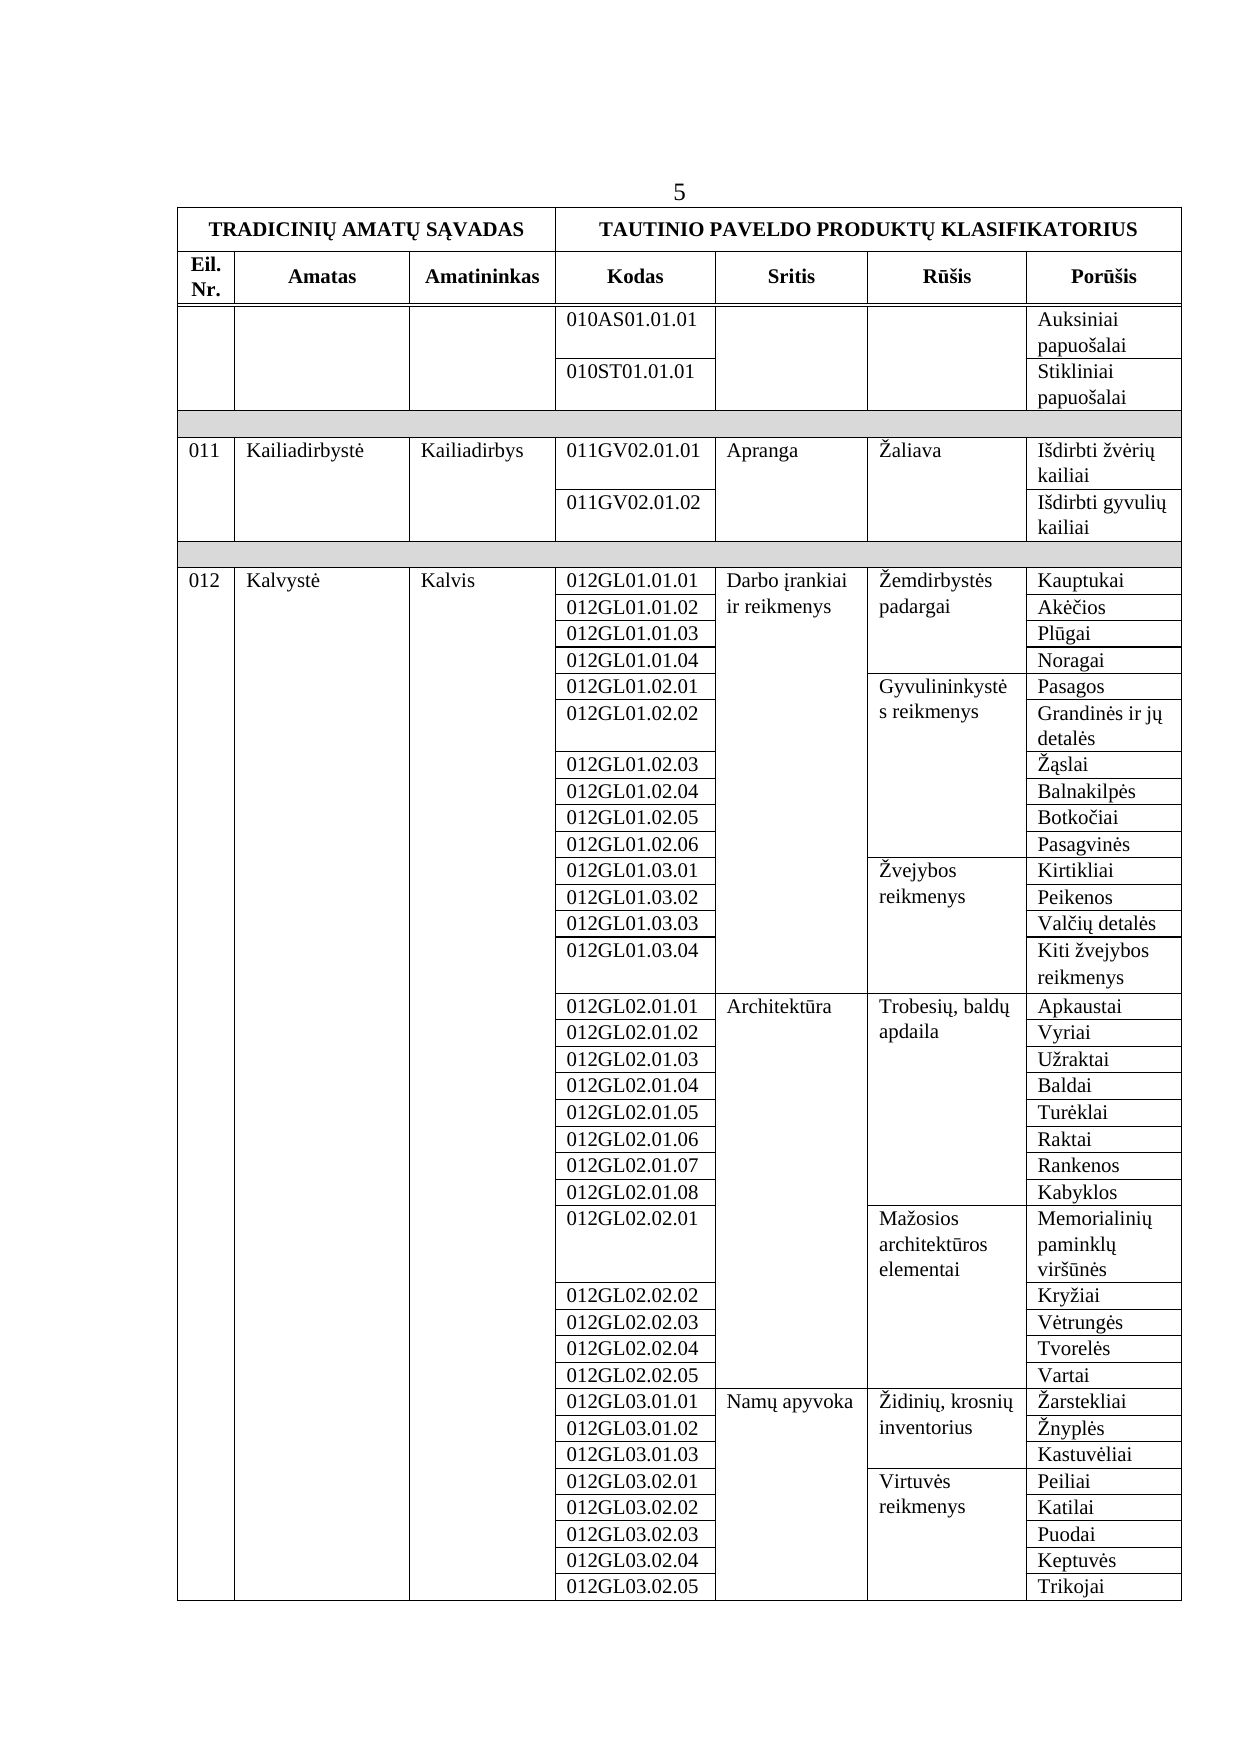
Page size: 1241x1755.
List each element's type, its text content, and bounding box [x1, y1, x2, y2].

table_cell Sritis [716, 252, 867, 302]
table_cell Kailiadirbys [410, 438, 555, 541]
table_cell 012GL03.01.02 [556, 1416, 715, 1441]
table_cell [178, 307, 234, 410]
table_cell 012GL01.01.02 [556, 595, 715, 620]
table_cell 012GL01.03.02 [556, 885, 715, 910]
table_cell Akėčios [1027, 595, 1181, 620]
table_cell Balnakilpės [1027, 779, 1181, 804]
table_cell Kodas [556, 252, 715, 302]
table_cell Peiliai [1027, 1469, 1181, 1494]
table_cell 012GL02.01.05 [556, 1100, 715, 1126]
table_cell Porūšis [1027, 252, 1181, 302]
table_cell Kailiadirbystė [235, 438, 409, 541]
table_cell Grandinės ir jų detalės [1027, 700, 1181, 751]
table_cell 012 [178, 568, 234, 1600]
table_cell 012GL02.02.01 [556, 1206, 715, 1282]
table_cell Žnyplės [1027, 1416, 1181, 1441]
table_cell 012GL03.02.01 [556, 1469, 715, 1494]
table_cell 012GL03.01.01 [556, 1389, 715, 1414]
table_cell Žarstekliai [1027, 1389, 1181, 1414]
table_cell Vėtrungės [1027, 1310, 1181, 1335]
table_cell Architektūra [716, 994, 867, 1388]
table_cell Namų apyvoka [716, 1389, 867, 1600]
table_cell Žaliava [868, 438, 1026, 541]
table_cell Gyvulininkystės reikmenys [868, 674, 1026, 857]
table_cell Auksiniai papuošalai [1027, 307, 1181, 358]
table_cell Amatininkas [410, 252, 555, 302]
table_cell Kalvis [410, 568, 555, 1600]
table_cell [178, 542, 1181, 567]
table_cell 012GL01.03.01 [556, 858, 715, 883]
table_cell 010AS01.01.01 [556, 307, 715, 358]
table_cell 012GL03.02.05 [556, 1574, 715, 1600]
table_cell 012GL03.02.04 [556, 1548, 715, 1573]
table_header TRADICINIŲ AMATŲ SĄVADAS [178, 208, 555, 251]
table_cell Stikliniai papuošalai [1027, 359, 1181, 410]
table_cell 012GL02.02.05 [556, 1363, 715, 1388]
table_cell 012GL03.02.03 [556, 1521, 715, 1547]
table_cell 011GV02.01.02 [556, 490, 715, 541]
table_cell 011GV02.01.01 [556, 438, 715, 489]
table_cell [410, 307, 555, 410]
table_cell Išdirbti žvėrių kailiai [1027, 438, 1181, 489]
table_header TAUTINIO PAVELDO PRODUKTŲ KLASIFIKATORIUS [556, 208, 1181, 251]
table_cell Puodai [1027, 1521, 1181, 1547]
table_cell [716, 307, 867, 410]
table_cell Kiti žvejybos reikmenys [1027, 938, 1181, 993]
table_cell Keptuvės [1027, 1548, 1181, 1573]
table_cell Žemdirbystės padargai [868, 568, 1026, 673]
table_cell 012GL01.02.02 [556, 700, 715, 751]
table_cell 012GL02.01.02 [556, 1020, 715, 1046]
table_cell 012GL01.01.04 [556, 648, 715, 673]
table_cell Plūgai [1027, 621, 1181, 646]
table_cell 012GL02.01.03 [556, 1047, 715, 1072]
table_cell 012GL01.02.05 [556, 805, 715, 831]
table_cell Kauptukai [1027, 568, 1181, 593]
table_cell 012GL01.02.04 [556, 779, 715, 804]
table_cell Amatas [235, 252, 409, 302]
table_cell Raktai [1027, 1127, 1181, 1152]
table_cell Kryžiai [1027, 1283, 1181, 1309]
table_cell Židinių, krosnių inventorius [868, 1389, 1026, 1467]
table_cell Pasagos [1027, 674, 1181, 699]
table_cell Trobesių, baldų apdaila [868, 994, 1026, 1205]
table_cell Virtuvės reikmenys [868, 1469, 1026, 1600]
table_cell Rūšis [868, 252, 1026, 302]
table_cell 012GL02.01.06 [556, 1127, 715, 1152]
table_cell Išdirbti gyvulių kailiai [1027, 490, 1181, 541]
table_cell Noragai [1027, 648, 1181, 673]
table_cell Rankenos [1027, 1153, 1181, 1178]
table_cell Baldai [1027, 1073, 1181, 1099]
table_cell 010ST01.01.01 [556, 359, 715, 410]
table_cell Trikojai [1027, 1574, 1181, 1600]
table_cell [235, 307, 409, 410]
table_cell Tvorelės [1027, 1336, 1181, 1362]
table_cell 012GL01.03.04 [556, 938, 715, 993]
table_cell 012GL01.03.03 [556, 911, 715, 936]
table_cell 012GL02.02.04 [556, 1336, 715, 1362]
table_cell Žąslai [1027, 752, 1181, 778]
table_cell Mažosios architektūros elementai [868, 1206, 1026, 1388]
table_cell Kirtikliai [1027, 858, 1181, 883]
table_cell Botkočiai [1027, 805, 1181, 831]
table_cell Kabyklos [1027, 1180, 1181, 1205]
table_cell [868, 307, 1026, 410]
table_cell 011 [178, 438, 234, 541]
table_cell Turėklai [1027, 1100, 1181, 1126]
table_cell 012GL02.02.03 [556, 1310, 715, 1335]
table_cell Apkaustai [1027, 994, 1181, 1019]
table_cell 012GL03.02.02 [556, 1495, 715, 1520]
table_cell 012GL01.01.03 [556, 621, 715, 646]
table_cell Apranga [716, 438, 867, 541]
table_cell 012GL01.02.01 [556, 674, 715, 699]
table_cell Katilai [1027, 1495, 1181, 1520]
table_cell 012GL02.01.04 [556, 1073, 715, 1099]
table_cell 012GL02.02.02 [556, 1283, 715, 1309]
table_cell 012GL02.01.07 [556, 1153, 715, 1178]
table_cell Memorialinių paminklų viršūnės [1027, 1206, 1181, 1282]
table_cell Peikenos [1027, 885, 1181, 910]
table_cell 012GL01.02.06 [556, 832, 715, 857]
table_cell Kalvystė [235, 568, 409, 1600]
table_cell Užraktai [1027, 1047, 1181, 1072]
table_cell Vartai [1027, 1363, 1181, 1388]
table_cell Žvejybos reikmenys [868, 858, 1026, 993]
table_cell 012GL01.01.01 [556, 568, 715, 593]
table_cell Darbo įrankiai ir reikmenys [716, 568, 867, 993]
table_cell [178, 411, 1181, 437]
table_cell 012GL02.01.01 [556, 994, 715, 1019]
table_cell Pasagvinės [1027, 832, 1181, 857]
table_cell Kastuvėliai [1027, 1442, 1181, 1467]
table_cell 012GL01.02.03 [556, 752, 715, 778]
table_cell 012GL02.01.08 [556, 1180, 715, 1205]
table_cell Eil. Nr. [178, 252, 234, 302]
table_cell Valčių detalės [1027, 911, 1181, 936]
table_cell 012GL03.01.03 [556, 1442, 715, 1467]
table_cell Vyriai [1027, 1020, 1181, 1046]
